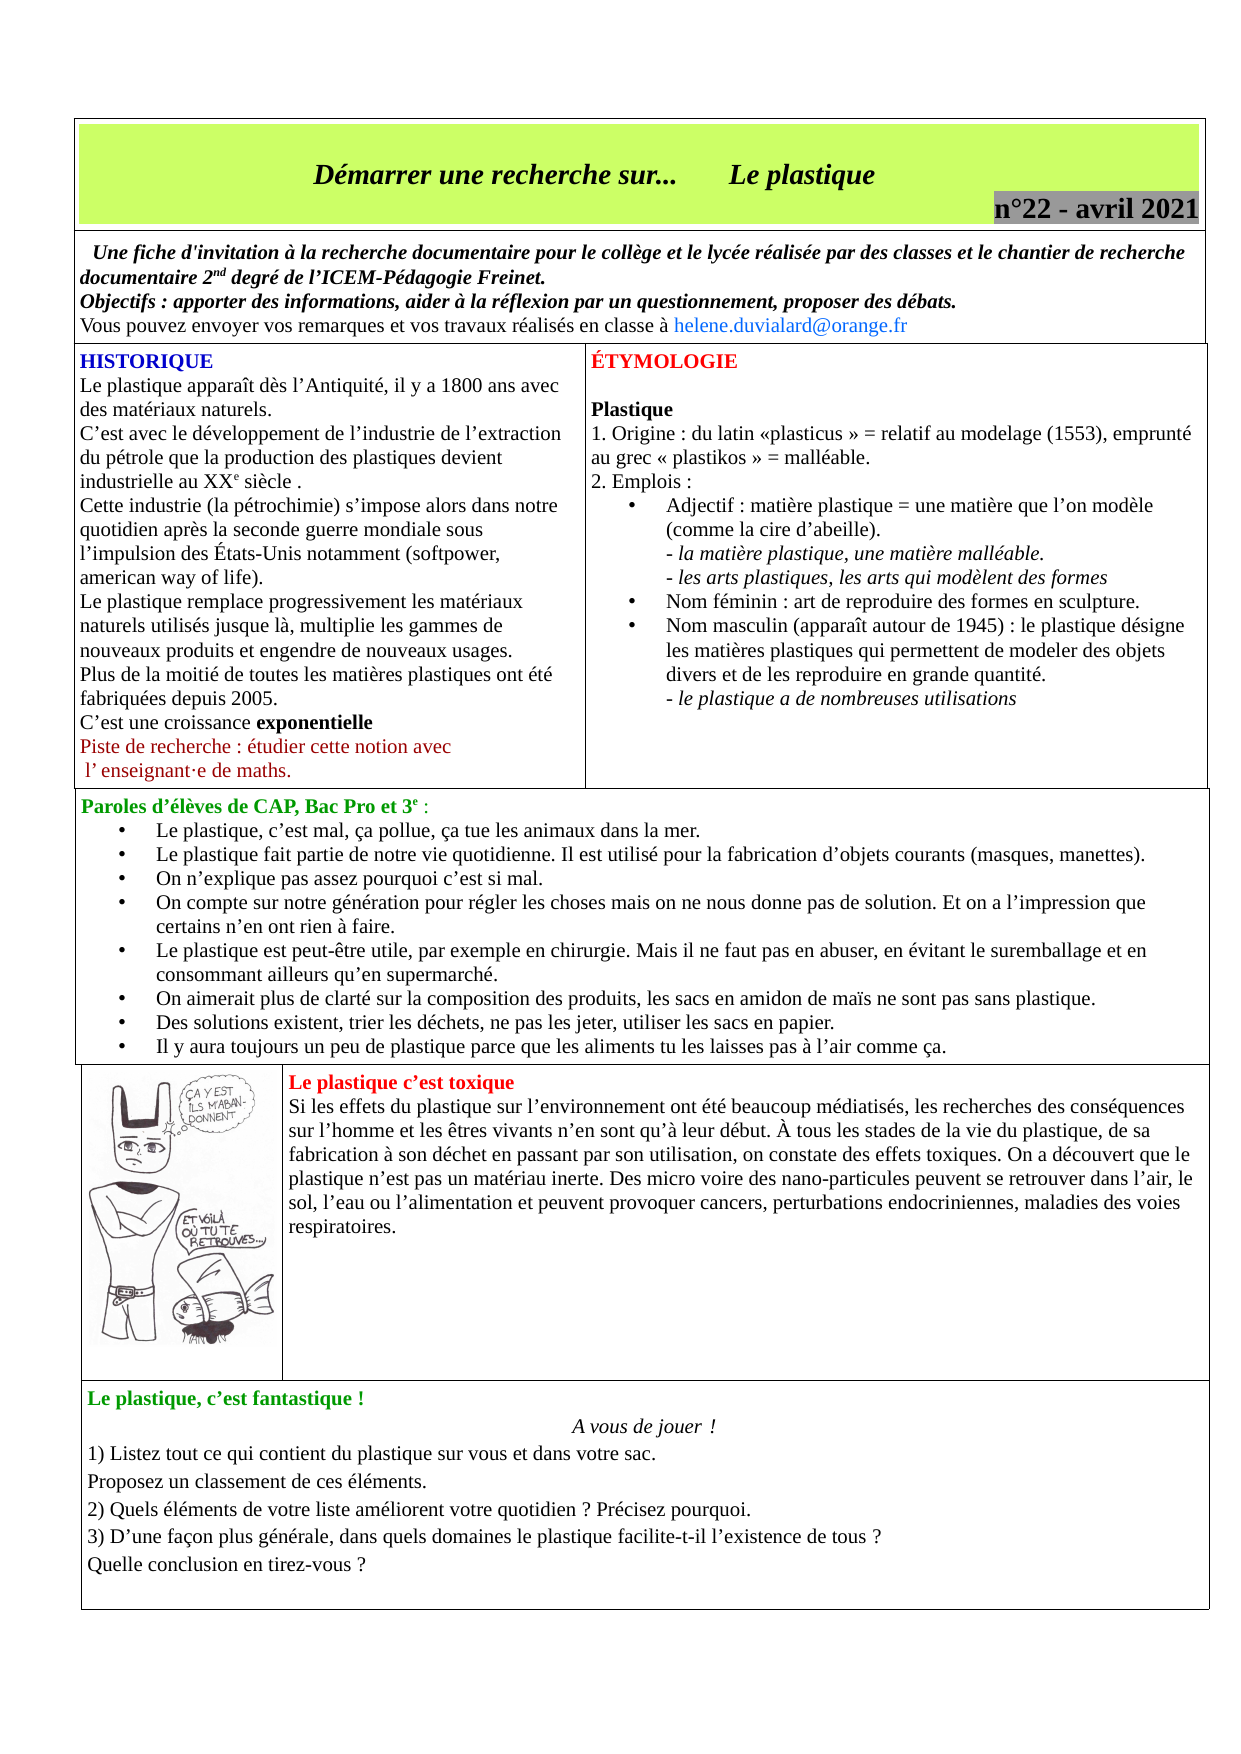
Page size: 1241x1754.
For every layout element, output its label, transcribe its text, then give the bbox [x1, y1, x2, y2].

table_header HISTORIQUE Le plastique apparaît dès l’Antiquité, il y a 1800 ans avec des matériaux naturels. C’est avec le développement de l’industrie de l’extraction du pétrole que la production des plastiques devient industrielle au XXe siècle . Cette industrie (la pétrochimie) s’impose alors dans notre quotidien après la seconde guerre mondiale sous l’impulsion des États-Unis notamment (softpower, american way of life). Le plastique remplace progressivement les matériaux naturels utilisés jusque là, multiplie les gammes de nouveaux produits et engendre de nouveaux usages. Plus de la moitié de toutes les matières plastiques ont été fabriquées depuis 2005. C’est une croissance exponentielle Piste de recherche : étudier cette notion avec l’ enseignant·e de maths. [75, 344, 585, 788]
table_header [82, 1065, 282, 1380]
table_header ÉTYMOLOGIE Plastique 1. Origine : du latin «plasticus » = relatif au modelage (1553), emprunté au grec « plastikos » = malléable. 2. Emplois : Adjectif : matière plastique = une matière que l’on modèle (comme la cire d’abeille). - la matière plastique, une matière malléable. - les arts plastiques, les arts qui modèlent des formes Nom féminin : art de reproduire des formes en sculpture. Nom masculin (apparaît autour de 1945) : le plastique désigne les matières plastiques qui permettent de modeler des objets divers et de les reproduire en grande quantité. - le plastique a de nombreuses utilisations [586, 344, 1207, 788]
table_header Le plastique c’est toxique Si les effets du plastique sur l’environnement ont été beaucoup médiatisés, les recherches des conséquences sur l’homme et les êtres vivants n’en sont qu’à leur début. À tous les stades de la vie du plastique, de sa fabrication à son déchet en passant par son utilisation, on constate des effets toxiques. On a découvert que le plastique n’est pas un matériau inerte. Des micro voire des nano-particules peuvent se retrouver dans l’air, le sol, l’eau ou l’alimentation et peuvent provoquer cancers, perturbations endocriniennes, maladies des voies respiratoires. [283, 1065, 1209, 1380]
table_header Démarrer une recherche sur... Le plastique n°22 - avril 2021 [75, 119, 1205, 230]
picture [87, 1070, 277, 1347]
table_header Paroles d’élèves de CAP, Bac Pro et 3e : Le plastique, c’est mal, ça pollue, ça tue les animaux dans la mer. Le plastique fait partie de notre vie quotidienne. Il est utilisé pour la fabrication d’objets courants (masques, manettes). On n’explique pas assez pourquoi c’est si mal. On compte sur notre génération pour régler les choses mais on ne nous donne pas de solution. Et on a l’impression que certains n’en ont rien à faire. Le plastique est peut-être utile, par exemple en chirurgie. Mais il ne faut pas en abuser, en évitant le suremballage et en consommant ailleurs qu’en supermarché. On aimerait plus de clarté sur la composition des produits, les sacs en amidon de maïs ne sont pas sans plastique. Des solutions existent, trier les déchets, ne pas les jeter, utiliser les sacs en papier. Il y aura toujours un peu de plastique parce que les aliments tu les laisses pas à l’air comme ça. [76, 789, 1209, 1064]
table_header Le plastique, c’est fantastique ! A vous de jouer ! 1) Listez tout ce qui contient du plastique sur vous et dans votre sac. Proposez un classement de ces éléments. 2) Quels éléments de votre liste améliorent votre quotidien ? Précisez pourquoi. 3) D’une façon plus générale, dans quels domaines le plastique facilite-t-il l’existence de tous ? Quelle conclusion en tirez-vous ? [82, 1381, 1209, 1609]
table_cell Une fiche d'invitation à la recherche documentaire pour le collège et le lycée réalisée par des classes et le chantier de recherche documentaire 2nd degré de l’ICEM-Pédagogie Freinet. Objectifs : apporter des informations, aider à la réflexion par un questionnement, proposer des débats. Vous pouvez envoyer vos remarques et vos travaux réalisés en classe à helene.duvialard@orange.fr [75, 231, 1205, 343]
